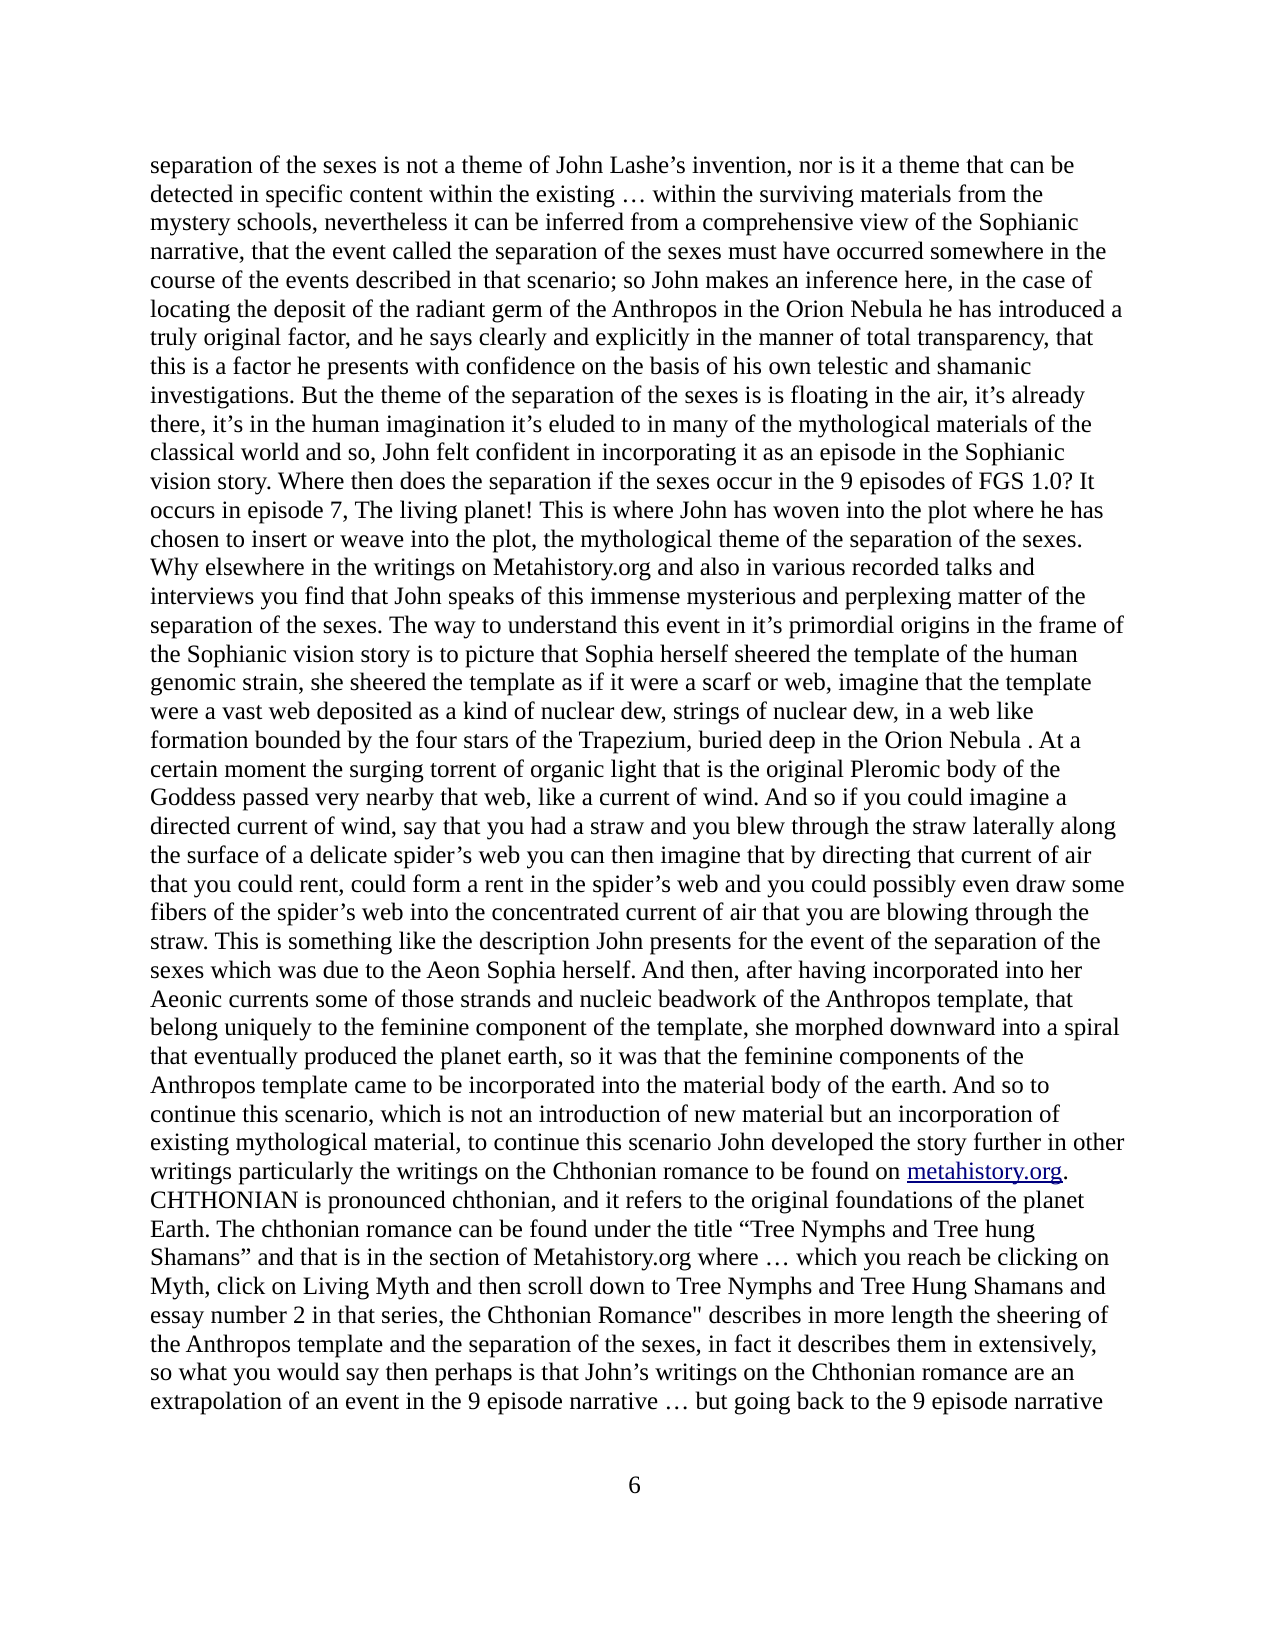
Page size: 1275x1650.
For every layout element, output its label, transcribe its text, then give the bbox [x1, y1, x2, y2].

text separation of the sexes is not a theme of John Lashe’s invention, nor is it a theme that can be detected in specific content within the existing … within the surviving materials from the mystery schools, nevertheless it can be inferred from a comprehensive view of the Sophianic narrative, that the event called the separation of the sexes must have occurred somewhere in the course of the events described in that scenario; so John makes an inference here, in the case of locating the deposit of the radiant germ of the Anthropos in the Orion Nebula he has introduced a truly original factor, and he says clearly and explicitly in the manner of total transparency, that this is a factor he presents with confidence on the basis of his own telestic and shamanic investigations. But the theme of the separation of the sexes is is floating in the air, it’s already there, it’s in the human imagination it’s eluded to in many of the mythological materials of the classical world and so, John felt confident in incorporating it as an episode in the Sophianic vision story. Where then does the separation if the sexes occur in the 9 episodes of FGS 1.0? It occurs in episode 7, The living planet! This is where John has woven into the plot where he has chosen to insert or weave into the plot, the mythological theme of the separation of the sexes. Why elsewhere in the writings on Metahistory.org and also in various recorded talks and interviews you find that John speaks of this immense mysterious and perplexing matter of the separation of the sexes. The way to understand this event in it’s primordial origins in the frame of the Sophianic vision story is to picture that Sophia herself sheered the template of the human genomic strain, she sheered the template as if it were a scarf or web, imagine that the template were a vast web deposited as a kind of nuclear dew, strings of nuclear dew, in a web like formation bounded by the four stars of the Trapezium, buried deep in the Orion Nebula . At a certain moment the surging torrent of organic light that is the original Pleromic body of the Goddess passed very nearby that web, like a current of wind. And so if you could imagine a directed current of wind, say that you had a straw and you blew through the straw laterally along the surface of a delicate spider’s web you can then imagine that by directing that current of air that you could rent, could form a rent in the spider’s web and you could possibly even draw some fibers of the spider’s web into the concentrated current of air that you are blowing through the straw. This is something like the description John presents for the event of the separation of the sexes which was due to the Aeon Sophia herself. And then, after having incorporated into her Aeonic currents some of those strands and nucleic beadwork of the Anthropos template, that belong uniquely to the feminine component of the template, she morphed downward into a spiral that eventually produced the planet earth, so it was that the feminine components of the Anthropos template came to be incorporated into the material body of the earth. And so to continue this scenario, which is not an introduction of new material but an incorporation of existing mythological material, to continue this scenario John developed the story further in other writings particularly the writings on the Chthonian romance to be found on metahistory.org. CHTHONIAN is pronounced chthonian, and it refers to the original foundations of the planet Earth. The chthonian romance can be found under the title “Tree Nymphs and Tree hung Shamans” and that is in the section of Metahistory.org where … which you reach be clicking on Myth, click on Living Myth and then scroll down to Tree Nymphs and Tree Hung Shamans and essay number 2 in that series, the Chthonian Romance" describes in more length the sheering of the Anthropos template and the separation of the sexes, in fact it describes them in extensively, so what you would say then perhaps is that John’s writings on the Chthonian romance are an extrapolation of an event in the 9 episode narrative … but going back to the 9 episode narrative [150, 150, 1125, 1415]
